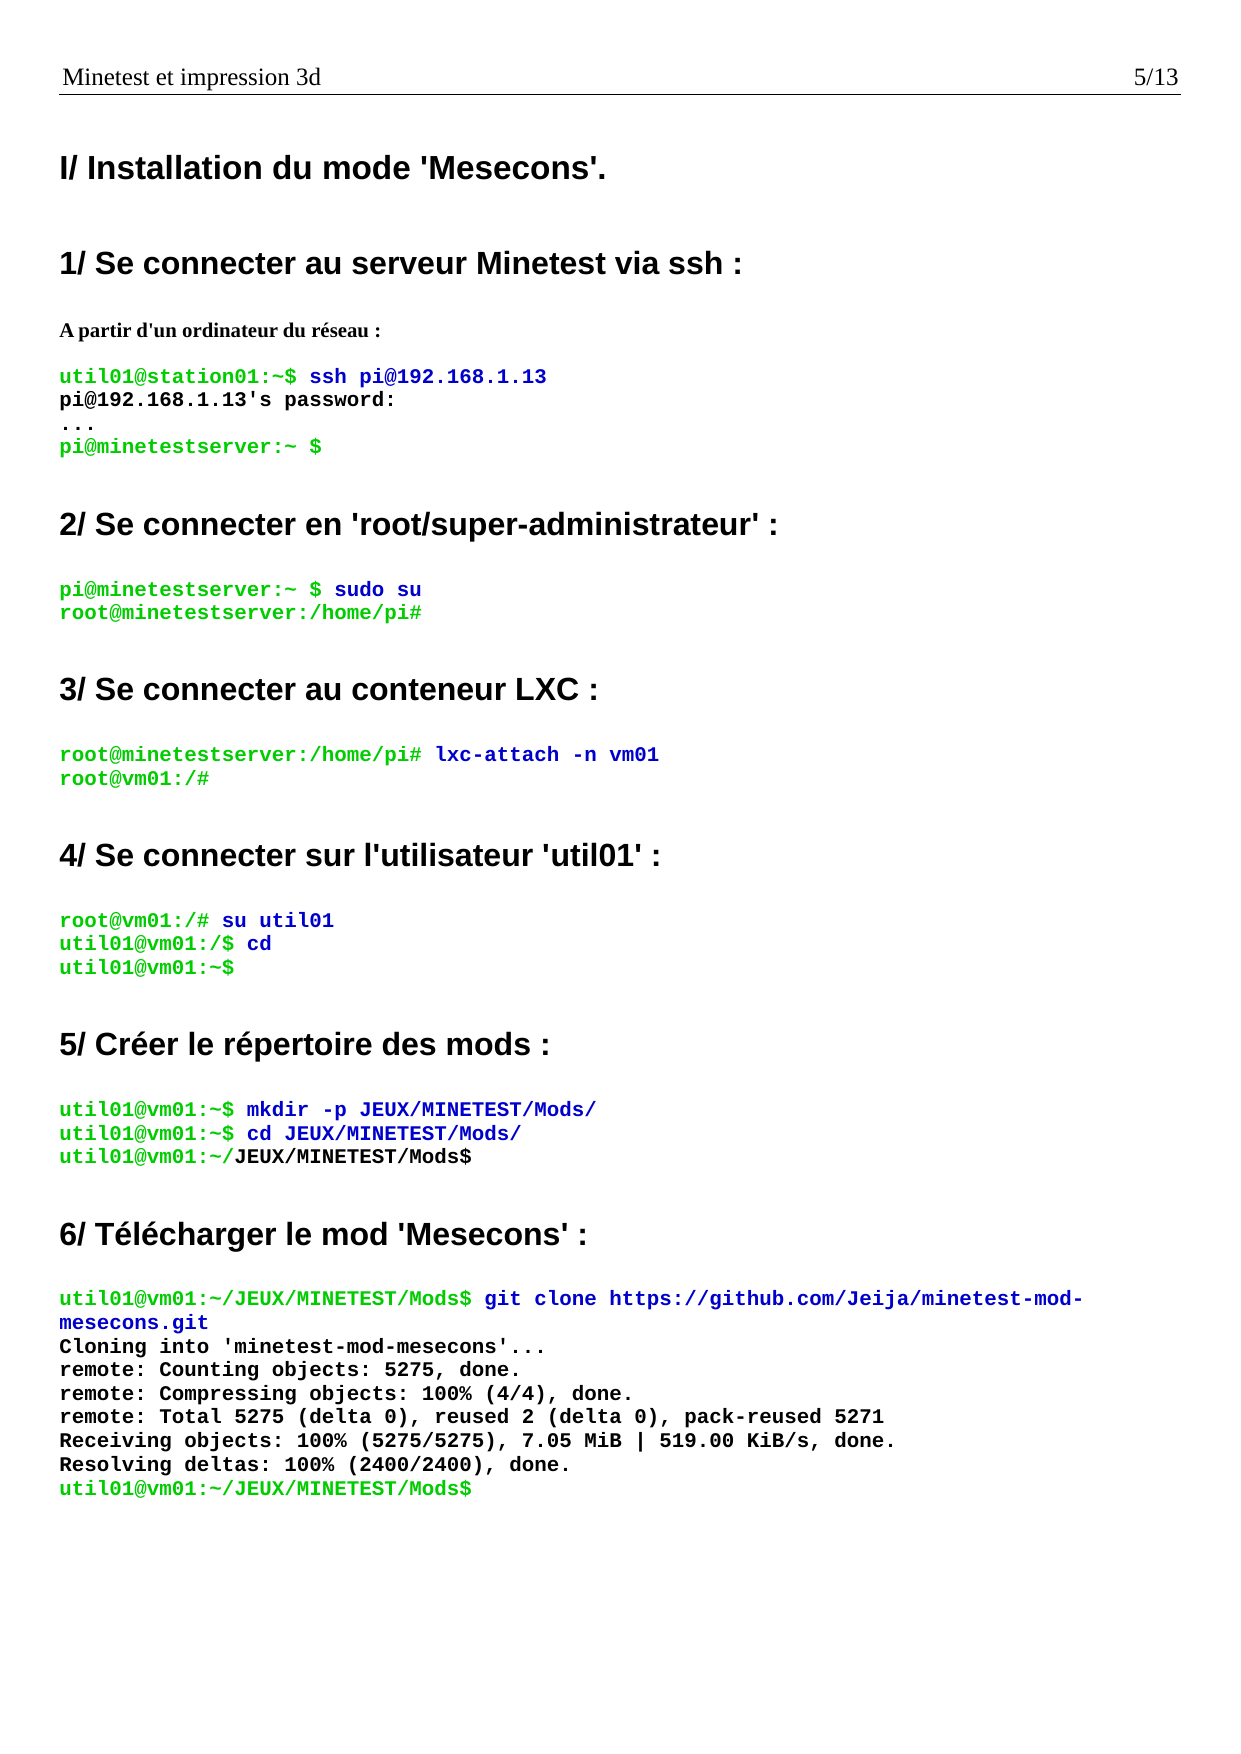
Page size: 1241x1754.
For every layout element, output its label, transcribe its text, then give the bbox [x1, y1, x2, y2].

text ... [59, 413, 1181, 437]
text util01@vm01:~$ [59, 957, 1181, 981]
subtitle 6/ Télécharger le mod 'Mesecons' : [59, 1215, 1181, 1252]
text util01@vm01:~$ cd JEUX/MINETEST/Mods/ [59, 1123, 1181, 1146]
text remote: Counting objects: 5275, done. [59, 1359, 1181, 1383]
text util01@vm01:~/JEUX/MINETEST/Mods$ git clone https://github.com/Jeija/minetest-mod-mesecons.git [59, 1288, 1181, 1336]
text Receiving objects: 100% (5275/5275), 7.05 MiB | 519.00 KiB/s, done. [59, 1430, 1181, 1454]
text root@vm01:/# [59, 768, 1181, 791]
text util01@vm01:~$ mkdir -p JEUX/MINETEST/Mods/ [59, 1099, 1181, 1123]
subtitle 4/ Se connecter sur l'utilisateur 'util01' : [59, 836, 1181, 873]
text pi@minetestserver:~ $ sudo su [59, 578, 1181, 602]
text Resolving deltas: 100% (2400/2400), done. [59, 1454, 1181, 1477]
text root@minetestserver:/home/pi# lxc-attach -n vm01 [59, 744, 1181, 768]
subtitle 5/ Créer le répertoire des mods : [59, 1026, 1181, 1062]
text root@vm01:/# su util01 [59, 910, 1181, 933]
text util01@vm01:~/JEUX/MINETEST/Mods$ [59, 1146, 1181, 1170]
text remote: Compressing objects: 100% (4/4), done. [59, 1383, 1181, 1407]
text pi@192.168.1.13's password: [59, 389, 1181, 413]
text pi@minetestserver:~ $ [59, 437, 1181, 460]
text util01@vm01:~/JEUX/MINETEST/Mods$ [59, 1477, 1181, 1501]
subtitle I/ Installation du mode 'Mesecons'. [59, 148, 1181, 187]
text Cloning into 'minetest-mod-mesecons'... [59, 1336, 1181, 1359]
subtitle 2/ Se connecter en 'root/super-administrateur' : [59, 505, 1181, 542]
subtitle 3/ Se connecter au conteneur LXC : [59, 671, 1181, 708]
text root@minetestserver:/home/pi# [59, 602, 1181, 626]
text util01@vm01:/$ cd [59, 933, 1181, 957]
subtitle 1/ Se connecter au serveur Minetest via ssh : [59, 244, 1181, 281]
text util01@station01:~$ ssh pi@192.168.1.13 [59, 366, 1181, 389]
text A partir d'un ordinateur du réseau : [59, 317, 1181, 342]
text remote: Total 5275 (delta 0), reused 2 (delta 0), pack-reused 5271 [59, 1407, 1181, 1430]
